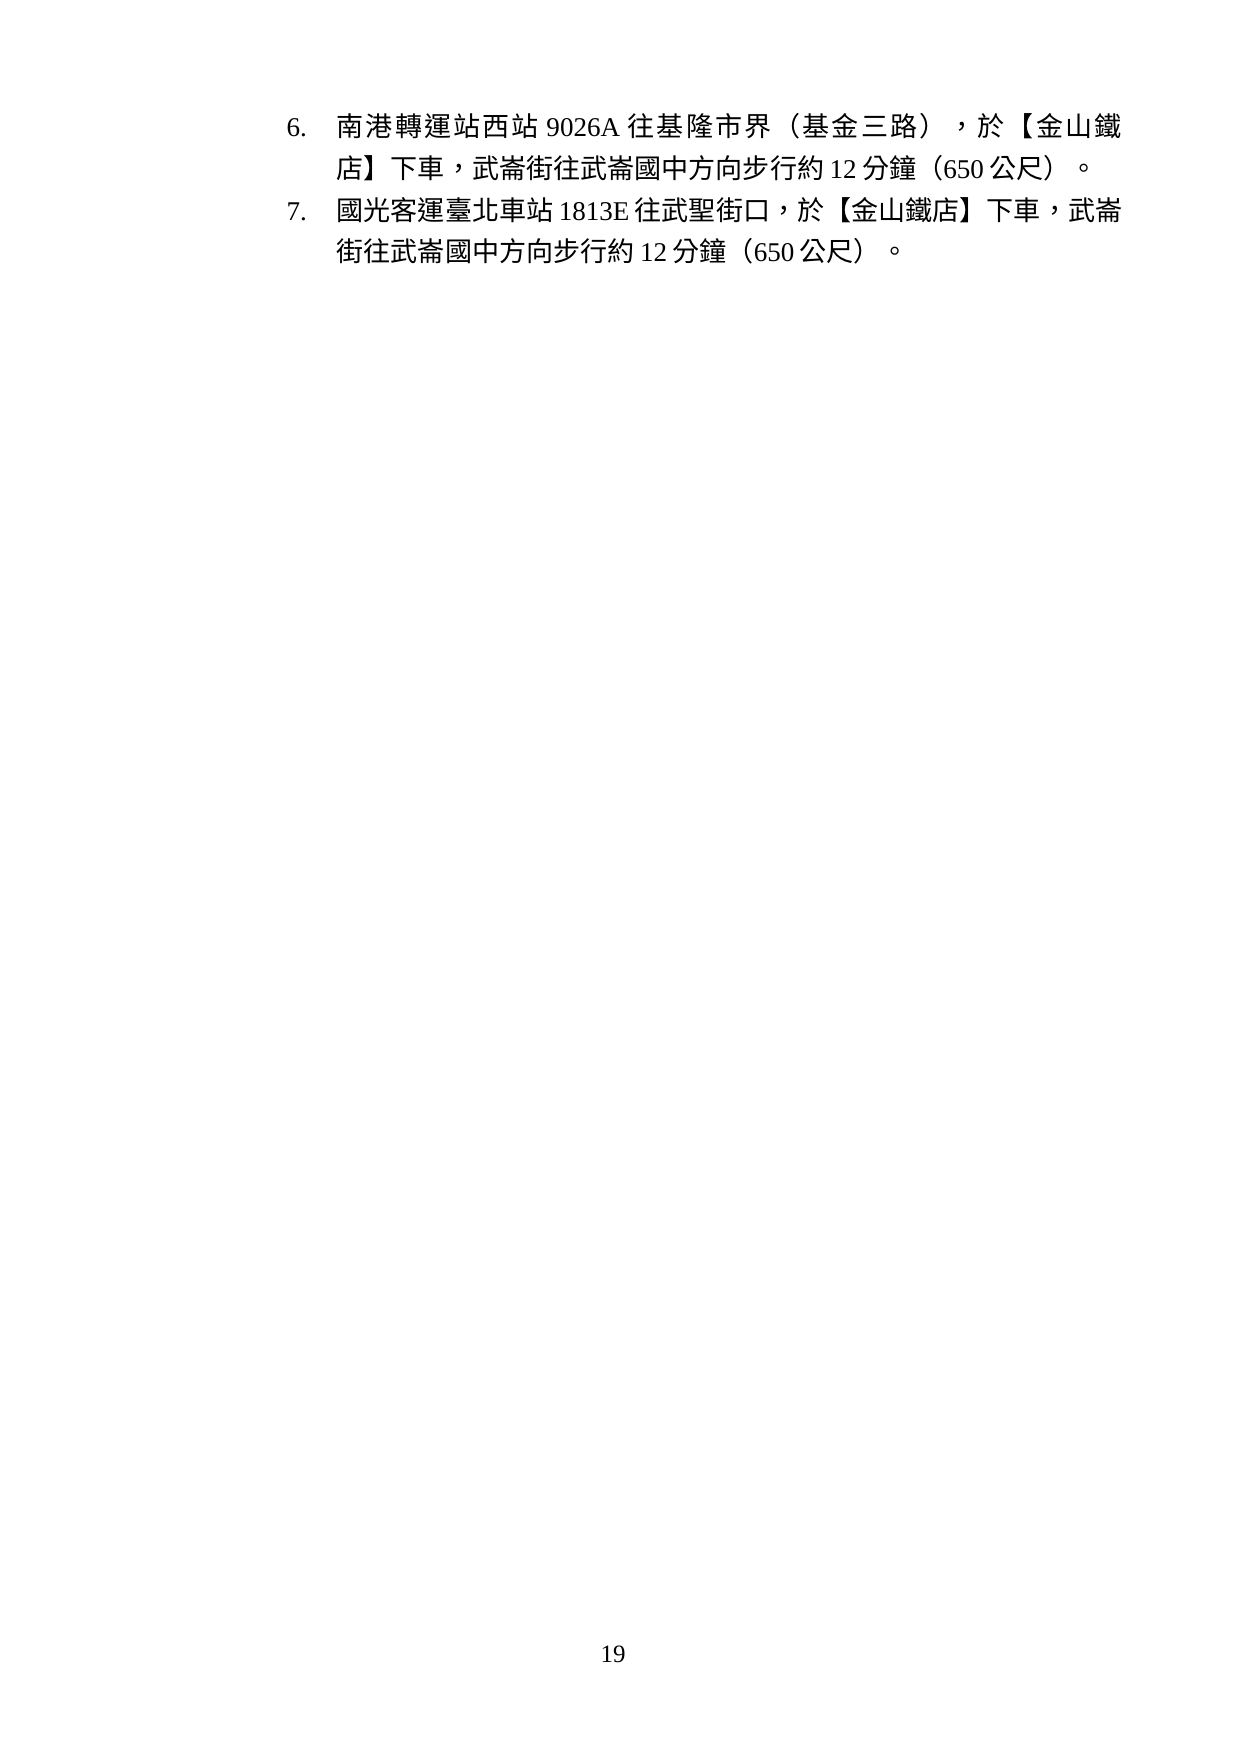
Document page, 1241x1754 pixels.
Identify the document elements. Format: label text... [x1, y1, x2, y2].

list 南港轉運站西站9026A往基隆市界（基金三路），於【金山鐵店】下車，武崙街往武崙國中方向步行約12分鐘（650公尺）。 [286, 103, 1122, 187]
list 國光客運臺北車站1813E往武聖街口，於【金山鐵店】下車，武崙街往武崙國中方向步行約12分鐘（650公尺）。 [286, 187, 1122, 270]
